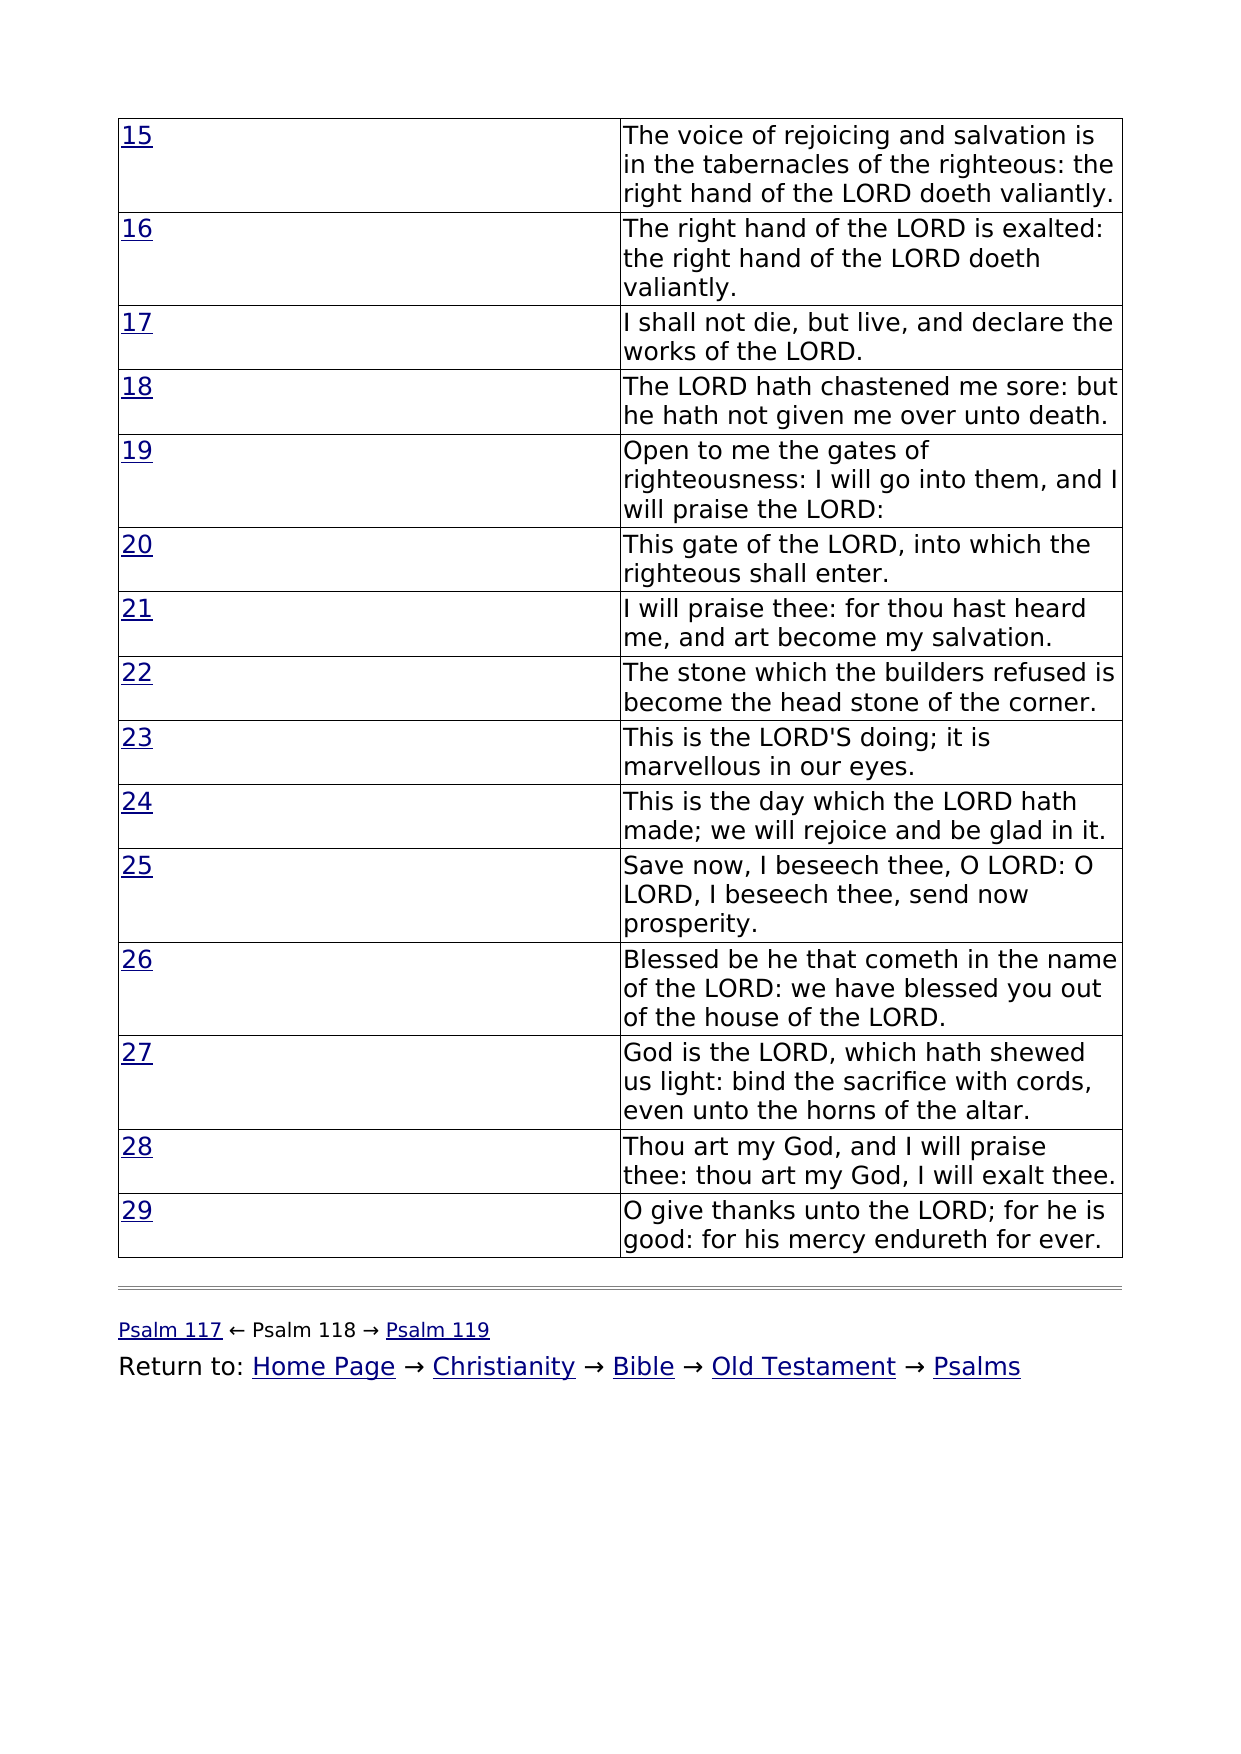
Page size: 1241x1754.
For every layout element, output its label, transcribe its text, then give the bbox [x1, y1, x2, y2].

table_cell 27 [119, 1036, 620, 1129]
table_cell This is the LORD'S doing; it is marvellous in our eyes. [621, 721, 1122, 784]
table_cell 29 [119, 1194, 620, 1257]
table_cell Save now, I beseech thee, O LORD: O LORD, I beseech thee, send now prosperity. [621, 849, 1122, 942]
table_cell 16 [119, 213, 620, 305]
table_cell Blessed be he that cometh in the name of the LORD: we have blessed you out of the house of the LORD. [621, 943, 1122, 1035]
table_cell The voice of rejoicing and salvation is in the tabernacles of the righteous: the right hand of the LORD doeth valiantly. [621, 119, 1122, 212]
table_cell 28 [119, 1130, 620, 1193]
table_cell 24 [119, 785, 620, 848]
table_cell Open to me the gates of righteousness: I will go into them, and I will praise the LORD: [621, 435, 1122, 527]
table_cell 26 [119, 943, 620, 1035]
table_cell 21 [119, 592, 620, 656]
table_cell God is the LORD, which hath shewed us light: bind the sacrifice with cords, even unto the horns of the altar. [621, 1036, 1122, 1129]
table_cell O give thanks unto the LORD; for he is good: for his mercy endureth for ever. [621, 1194, 1122, 1257]
table_cell This is the day which the LORD hath made; we will rejoice and be glad in it. [621, 785, 1122, 848]
text Return to: Home Page → Christianity → Bible → Old Testament → Psalms [118, 1352, 1122, 1382]
text Psalm 117 ← Psalm 118 → Psalm 119 [118, 1318, 1122, 1352]
table_cell I will praise thee: for thou hast heard me, and art become my salvation. [621, 592, 1122, 656]
table_cell The right hand of the LORD is exalted: the right hand of the LORD doeth valiantly. [621, 213, 1122, 305]
table_cell Thou art my God, and I will praise thee: thou art my God, I will exalt thee. [621, 1130, 1122, 1193]
table_cell This gate of the LORD, into which the righteous shall enter. [621, 528, 1122, 591]
table_cell 23 [119, 721, 620, 784]
table_cell 17 [119, 306, 620, 369]
table_cell 20 [119, 528, 620, 591]
table_cell I shall not die, but live, and declare the works of the LORD. [621, 306, 1122, 369]
table_cell 19 [119, 435, 620, 527]
table_cell The LORD hath chastened me sore: but he hath not given me over unto death. [621, 370, 1122, 433]
table_cell 22 [119, 657, 620, 720]
table_cell 15 [119, 119, 620, 212]
table_cell 18 [119, 370, 620, 433]
table_cell The stone which the builders refused is become the head stone of the corner. [621, 657, 1122, 720]
table_cell 25 [119, 849, 620, 942]
